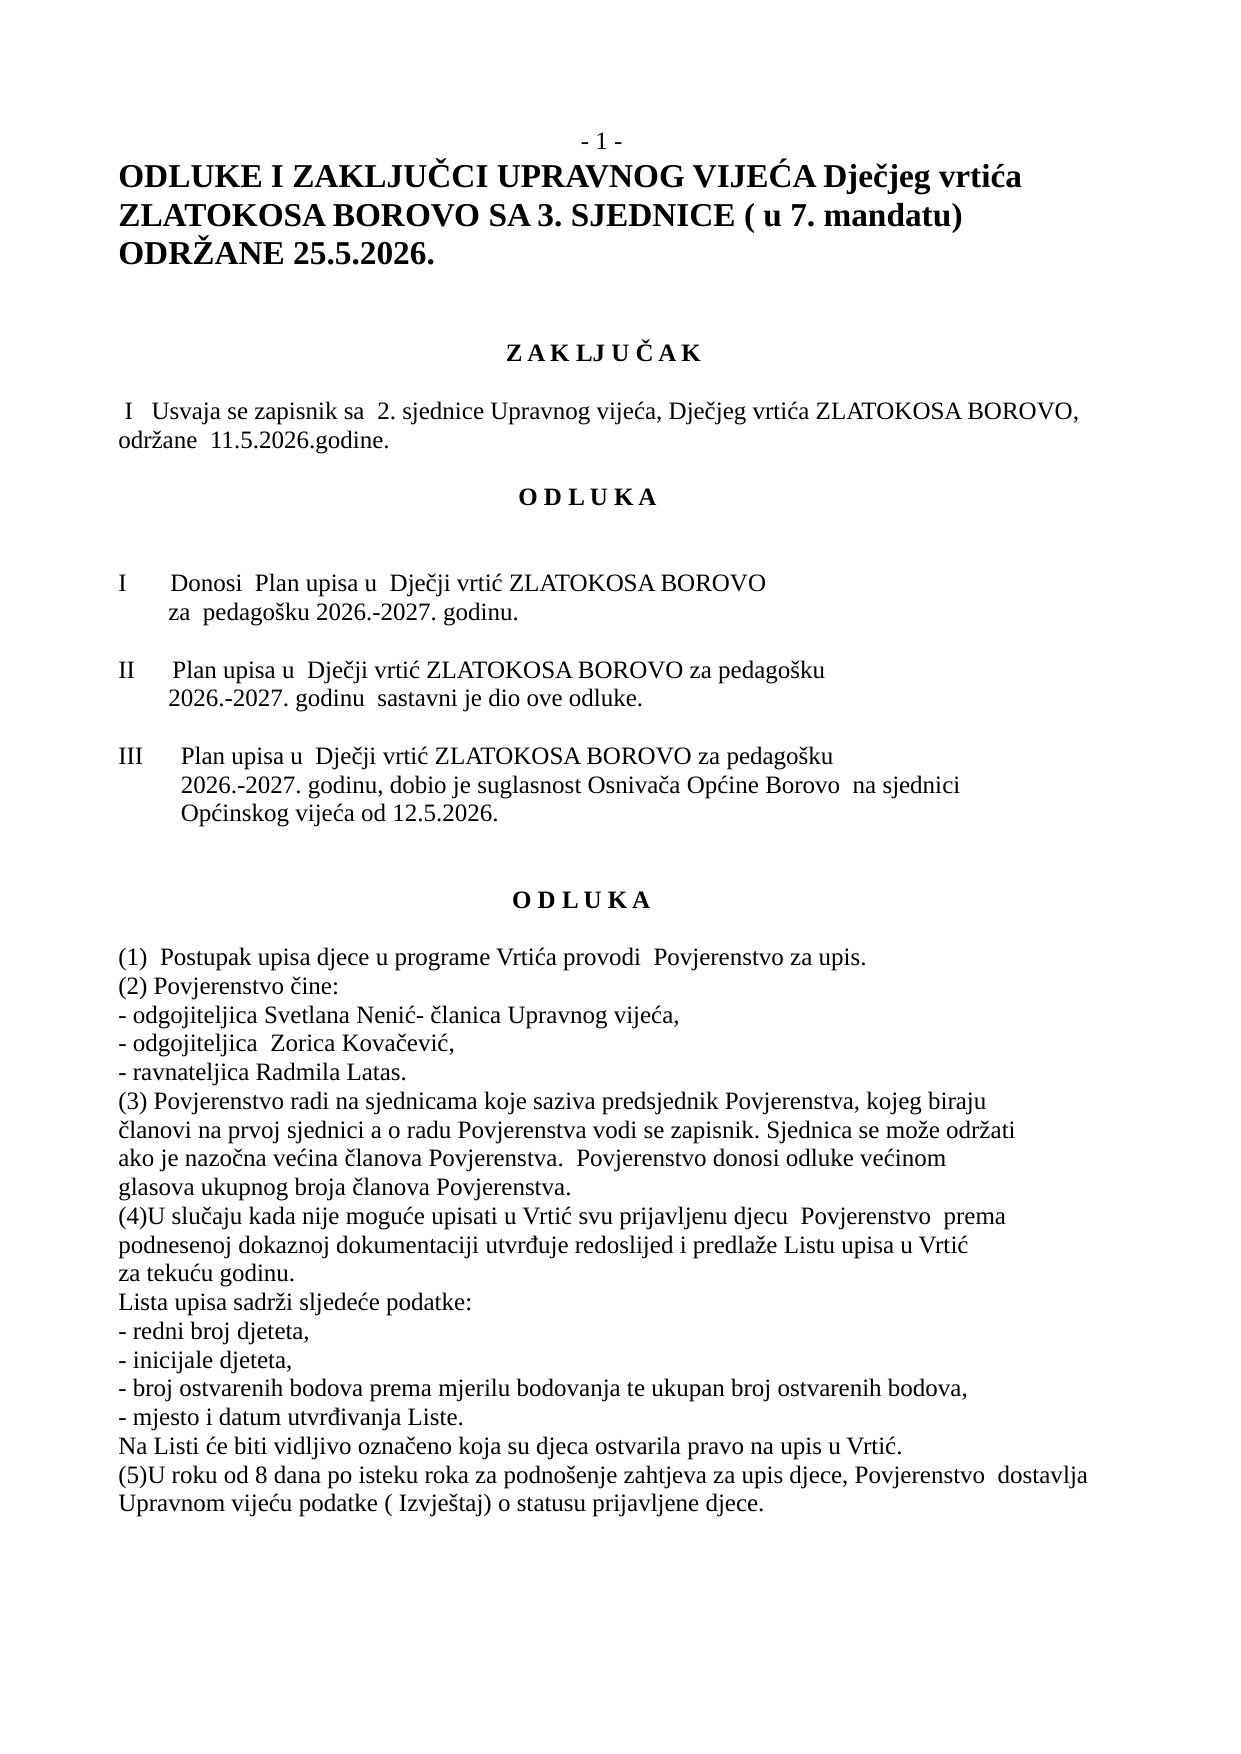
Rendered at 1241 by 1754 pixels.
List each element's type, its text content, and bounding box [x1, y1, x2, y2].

text I Donosi Plan upisa u Dječji vrtić ZLATOKOSA BOROVO [118, 568, 1122, 597]
text Lista upisa sadrži sljedeće podatke: [118, 1287, 1122, 1316]
text Na Listi će biti vidljivo označeno koja su djeca ostvarila pravo na upis u Vrtić. [118, 1431, 1122, 1460]
text - odgojiteljica Svetlana Nenić- članica Upravnog vijeća, [118, 1000, 1122, 1028]
text za pedagošku 2026.-2027. godinu. [118, 597, 1122, 626]
text - ravnateljica Radmila Latas. [118, 1057, 1122, 1086]
text (3) Povjerenstvo radi na sjednicama koje saziva predsjednik Povjerenstva, kojeg biraju [118, 1086, 1122, 1115]
text podnesenoj dokaznoj dokumentaciji utvrđuje redoslijed i predlaže Listu upisa u Vrtić [118, 1230, 1122, 1258]
text (4)U slučaju kada nije moguće upisati u Vrtić svu prijavljenu djecu Povjerenstvo prema [118, 1201, 1122, 1230]
text - inicijale djeteta, [118, 1345, 1122, 1373]
text 2026.-2027. godinu, dobio je suglasnost Osnivača Općine Borovo na sjednici [118, 770, 1122, 798]
text za tekuću godinu. [118, 1258, 1122, 1287]
text - mjesto i datum utvrđivanja Liste. [118, 1402, 1122, 1431]
text O D L U K A [118, 482, 1122, 511]
text članovi na prvoj sjednici a o radu Povjerenstva vodi se zapisnik. Sjednica se može održati [118, 1115, 1122, 1143]
text - redni broj djeteta, [118, 1316, 1122, 1345]
text Općinskog vijeća od 12.5.2026. [118, 798, 1122, 827]
text (2) Povjerenstvo čine: [118, 971, 1122, 1000]
text - broj ostvarenih bodova prema mjerilu bodovanja te ukupan broj ostvarenih bodova, [118, 1373, 1122, 1402]
text - 1 - [118, 118, 1122, 156]
text (5)U roku od 8 dana po isteku roka za podnošenje zahtjeva za upis djece, Povjerenstvo dostavlja Upravnom vijeću podatke ( Izvještaj) o statusu prijavljene djece. [118, 1460, 1122, 1517]
text ako je nazočna većina članova Povjerenstva. Povjerenstvo donosi odluke većinom [118, 1143, 1122, 1172]
text O D L U K A [118, 885, 1122, 913]
text II Plan upisa u Dječji vrtić ZLATOKOSA BOROVO za pedagošku [118, 655, 1122, 683]
text glasova ukupnog broja članova Povjerenstva. [118, 1172, 1122, 1201]
text 2026.-2027. godinu sastavni je dio ove odluke. [118, 683, 1122, 712]
text III Plan upisa u Dječji vrtić ZLATOKOSA BOROVO za pedagošku [118, 741, 1122, 770]
text (1) Postupak upisa djece u programe Vrtića provodi Povjerenstvo za upis. [118, 942, 1122, 971]
text Z A K LJ U Č A K [118, 338, 1122, 367]
text I Usvaja se zapisnik sa 2. sjednice Upravnog vijeća, Dječjeg vrtića ZLATOKOSA BOROVO, održane 11.5.2026.godine. [118, 396, 1122, 453]
text ODLUKE I ZAKLJUČCI UPRAVNOG VIJEĆA Dječjeg vrtića ZLATOKOSA BOROVO SA 3. SJEDNICE ( u 7. mandatu) ODRŽANE 25.5.2026. [118, 156, 1122, 271]
text - odgojiteljica Zorica Kovačević, [118, 1028, 1122, 1057]
